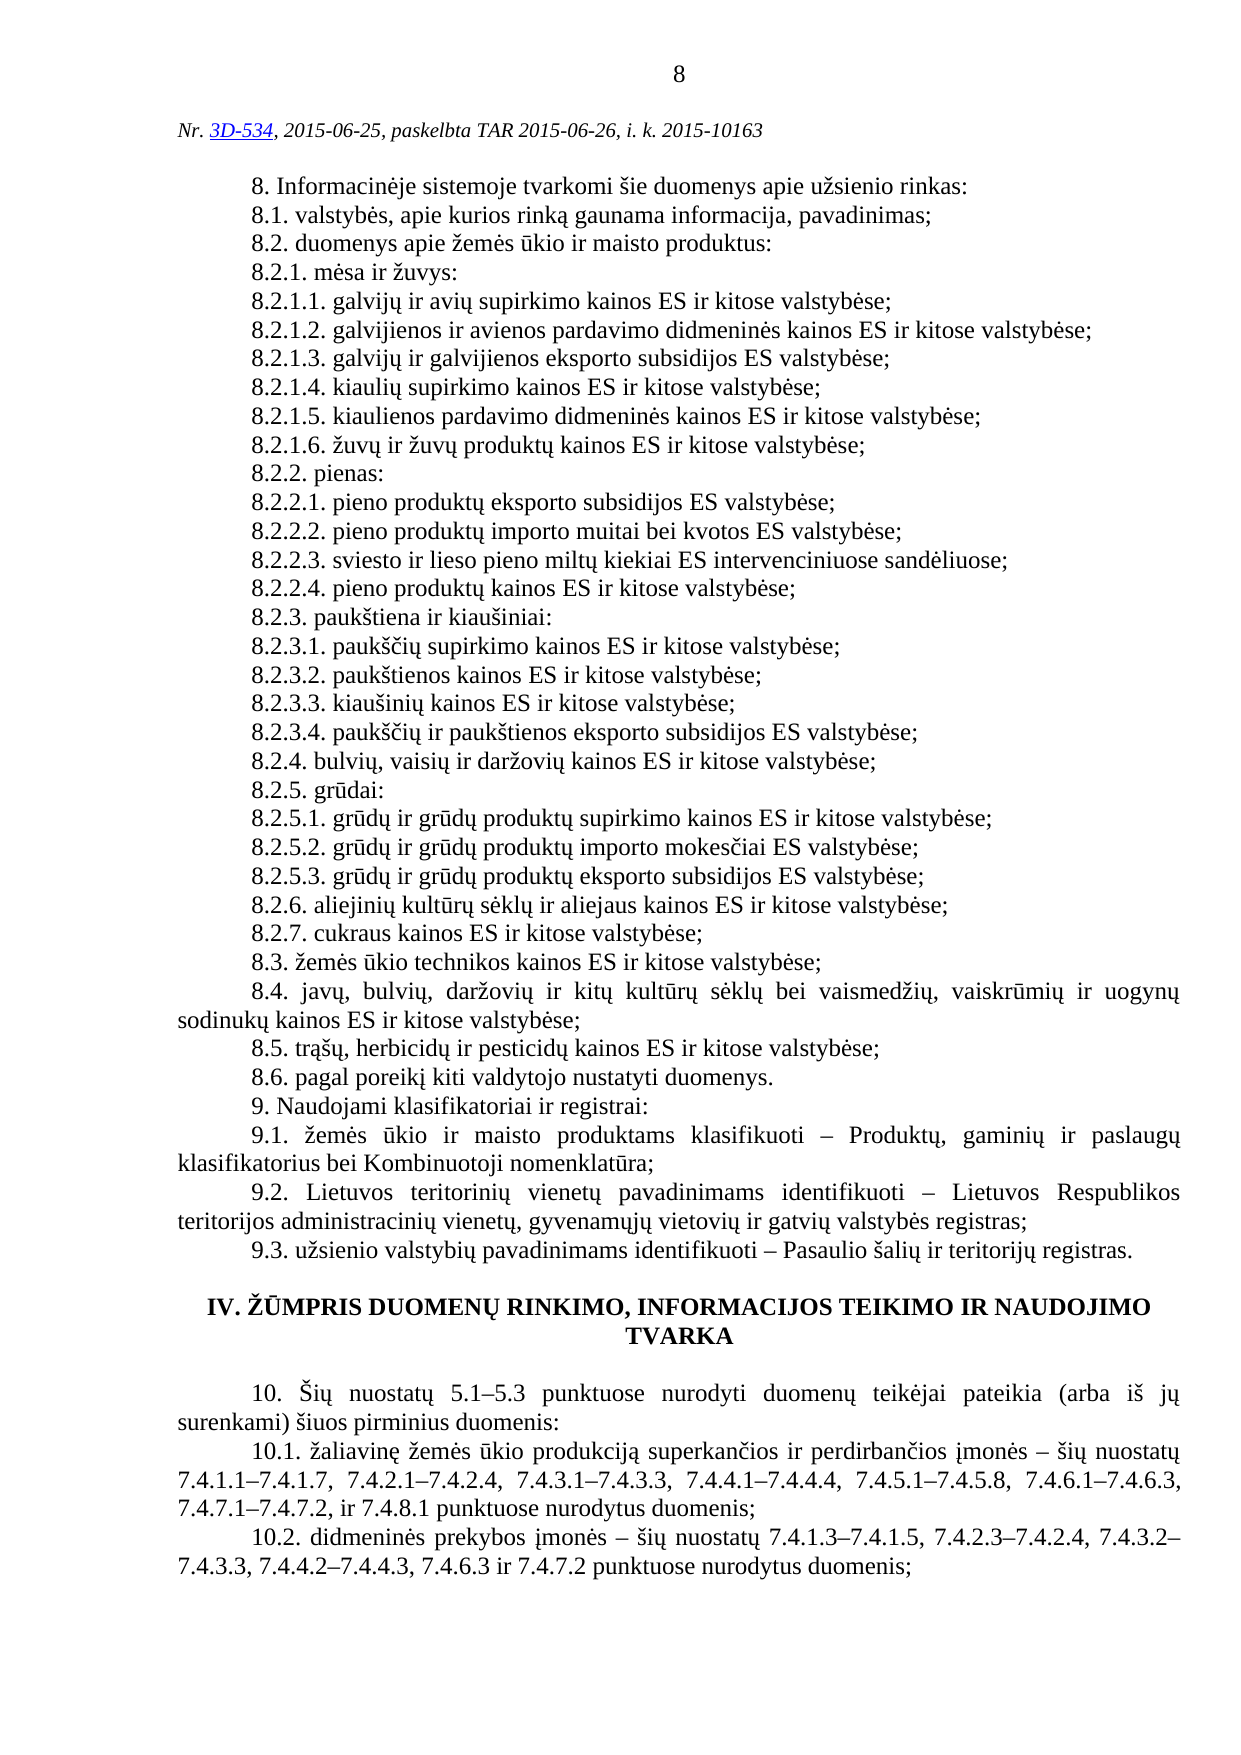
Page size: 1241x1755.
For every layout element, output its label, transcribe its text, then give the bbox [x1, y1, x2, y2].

text 8.2. duomenys apie žemės ūkio ir maisto produktus: [177, 228, 1181, 257]
text 8.2.1. mėsa ir žuvys: [177, 257, 1181, 286]
text 8.2.3. paukštiena ir kiaušiniai: [177, 602, 1181, 631]
text 8.2.5.2. grūdų ir grūdų produktų importo mokesčiai ES valstybėse; [177, 832, 1181, 861]
text 8.2.3.2. paukštienos kainos ES ir kitose valstybėse; [177, 660, 1181, 688]
text Nr. 3D-534, 2015-06-25, paskelbta TAR 2015-06-26, i. k. 2015-10163 [177, 118, 1181, 142]
text 8.1. valstybės, apie kurios rinką gaunama informacija, pavadinimas; [177, 200, 1181, 228]
text 8.2.2.2. pieno produktų importo muitai bei kvotos ES valstybėse; [177, 516, 1181, 545]
text 8.2.2. pienas: [177, 458, 1181, 487]
text 8.2.3.1. paukščių supirkimo kainos ES ir kitose valstybėse; [177, 631, 1181, 660]
text 10.1. žaliavinę žemės ūkio produkciją superkančios ir perdirbančios įmonės – šių nuostatų 7.4.1.1–7.4.1.7, 7.4.2.1–7.4.2.4, 7.4.3.1–7.4.3.3, 7.4.4.1–7.4.4.4, 7.4.5.1–7.4.5.8, 7.4.6.1–7.4.6.3, 7.4.7.1–7.4.7.2, ir 7.4.8.1 punktuose nurodytus duomenis; [177, 1436, 1181, 1522]
text 8. Informacinėje sistemoje tvarkomi šie duomenys apie užsienio rinkas: [177, 171, 1181, 200]
text 8.2.1.6. žuvų ir žuvų produktų kainos ES ir kitose valstybėse; [177, 430, 1181, 458]
text 8.2.2.4. pieno produktų kainos ES ir kitose valstybėse; [177, 573, 1181, 602]
text 8.6. pagal poreikį kiti valdytojo nustatyti duomenys. [177, 1062, 1181, 1091]
text 8.2.1.4. kiaulių supirkimo kainos ES ir kitose valstybėse; [177, 372, 1181, 401]
text 8.2.7. cukraus kainos ES ir kitose valstybėse; [177, 918, 1181, 947]
text 8.2.1.1. galvijų ir avių supirkimo kainos ES ir kitose valstybėse; [177, 286, 1181, 315]
text 8.2.4. bulvių, vaisių ir daržovių kainos ES ir kitose valstybėse; [177, 746, 1181, 775]
text 8.2.6. aliejinių kultūrų sėklų ir aliejaus kainos ES ir kitose valstybėse; [177, 890, 1181, 918]
text 9.1. žemės ūkio ir maisto produktams klasifikuoti – Produktų, gaminių ir paslaugų klasifikatorius bei Kombinuotoji nomenklatūra; [177, 1120, 1181, 1177]
text 10. Šių nuostatų 5.1–5.3 punktuose nurodyti duomenų teikėjai pateikia (arba iš jų surenkami) šiuos pirminius duomenis: [177, 1378, 1181, 1436]
text 8.2.5.1. grūdų ir grūdų produktų supirkimo kainos ES ir kitose valstybėse; [177, 803, 1181, 832]
text 9. Naudojami klasifikatoriai ir registrai: [177, 1091, 1181, 1120]
text 8.2.1.3. galvijų ir galvijienos eksporto subsidijos ES valstybėse; [177, 343, 1181, 372]
text 9.3. užsienio valstybių pavadinimams identifikuoti – Pasaulio šalių ir teritorijų registras. [177, 1235, 1181, 1263]
text 8.2.2.1. pieno produktų eksporto subsidijos ES valstybėse; [177, 487, 1181, 516]
text IV. ŽŪMPRIS DUOMENŲ RINKIMO, INFORMACIJOS TEIKIMO IR NAUDOJIMO TVARKA [177, 1292, 1181, 1350]
text 10.2. didmeninės prekybos įmonės – šių nuostatų 7.4.1.3–7.4.1.5, 7.4.2.3–7.4.2.4, 7.4.3.2–7.4.3.3, 7.4.4.2–7.4.4.3, 7.4.6.3 ir 7.4.7.2 punktuose nurodytus duomenis; [177, 1522, 1181, 1580]
text 8.5. trąšų, herbicidų ir pesticidų kainos ES ir kitose valstybėse; [177, 1033, 1181, 1062]
text 9.2. Lietuvos teritorinių vienetų pavadinimams identifikuoti – Lietuvos Respublikos teritorijos administracinių vienetų, gyvenamųjų vietovių ir gatvių valstybės registras; [177, 1177, 1181, 1235]
text 8.2.1.5. kiaulienos pardavimo didmeninės kainos ES ir kitose valstybėse; [177, 401, 1181, 430]
text 8.3. žemės ūkio technikos kainos ES ir kitose valstybėse; [177, 947, 1181, 976]
text 8.2.3.3. kiaušinių kainos ES ir kitose valstybėse; [177, 688, 1181, 717]
text 8.2.3.4. paukščių ir paukštienos eksporto subsidijos ES valstybėse; [177, 717, 1181, 746]
text 8.2.2.3. sviesto ir lieso pieno miltų kiekiai ES intervenciniuose sandėliuose; [177, 545, 1181, 573]
text 8.2.5. grūdai: [177, 775, 1181, 803]
text 8.2.5.3. grūdų ir grūdų produktų eksporto subsidijos ES valstybėse; [177, 861, 1181, 890]
text 8.4. javų, bulvių, daržovių ir kitų kultūrų sėklų bei vaismedžių, vaiskrūmių ir uogynų sodinukų kainos ES ir kitose valstybėse; [177, 976, 1181, 1033]
text 8.2.1.2. galvijienos ir avienos pardavimo didmeninės kainos ES ir kitose valstybėse; [177, 315, 1181, 343]
